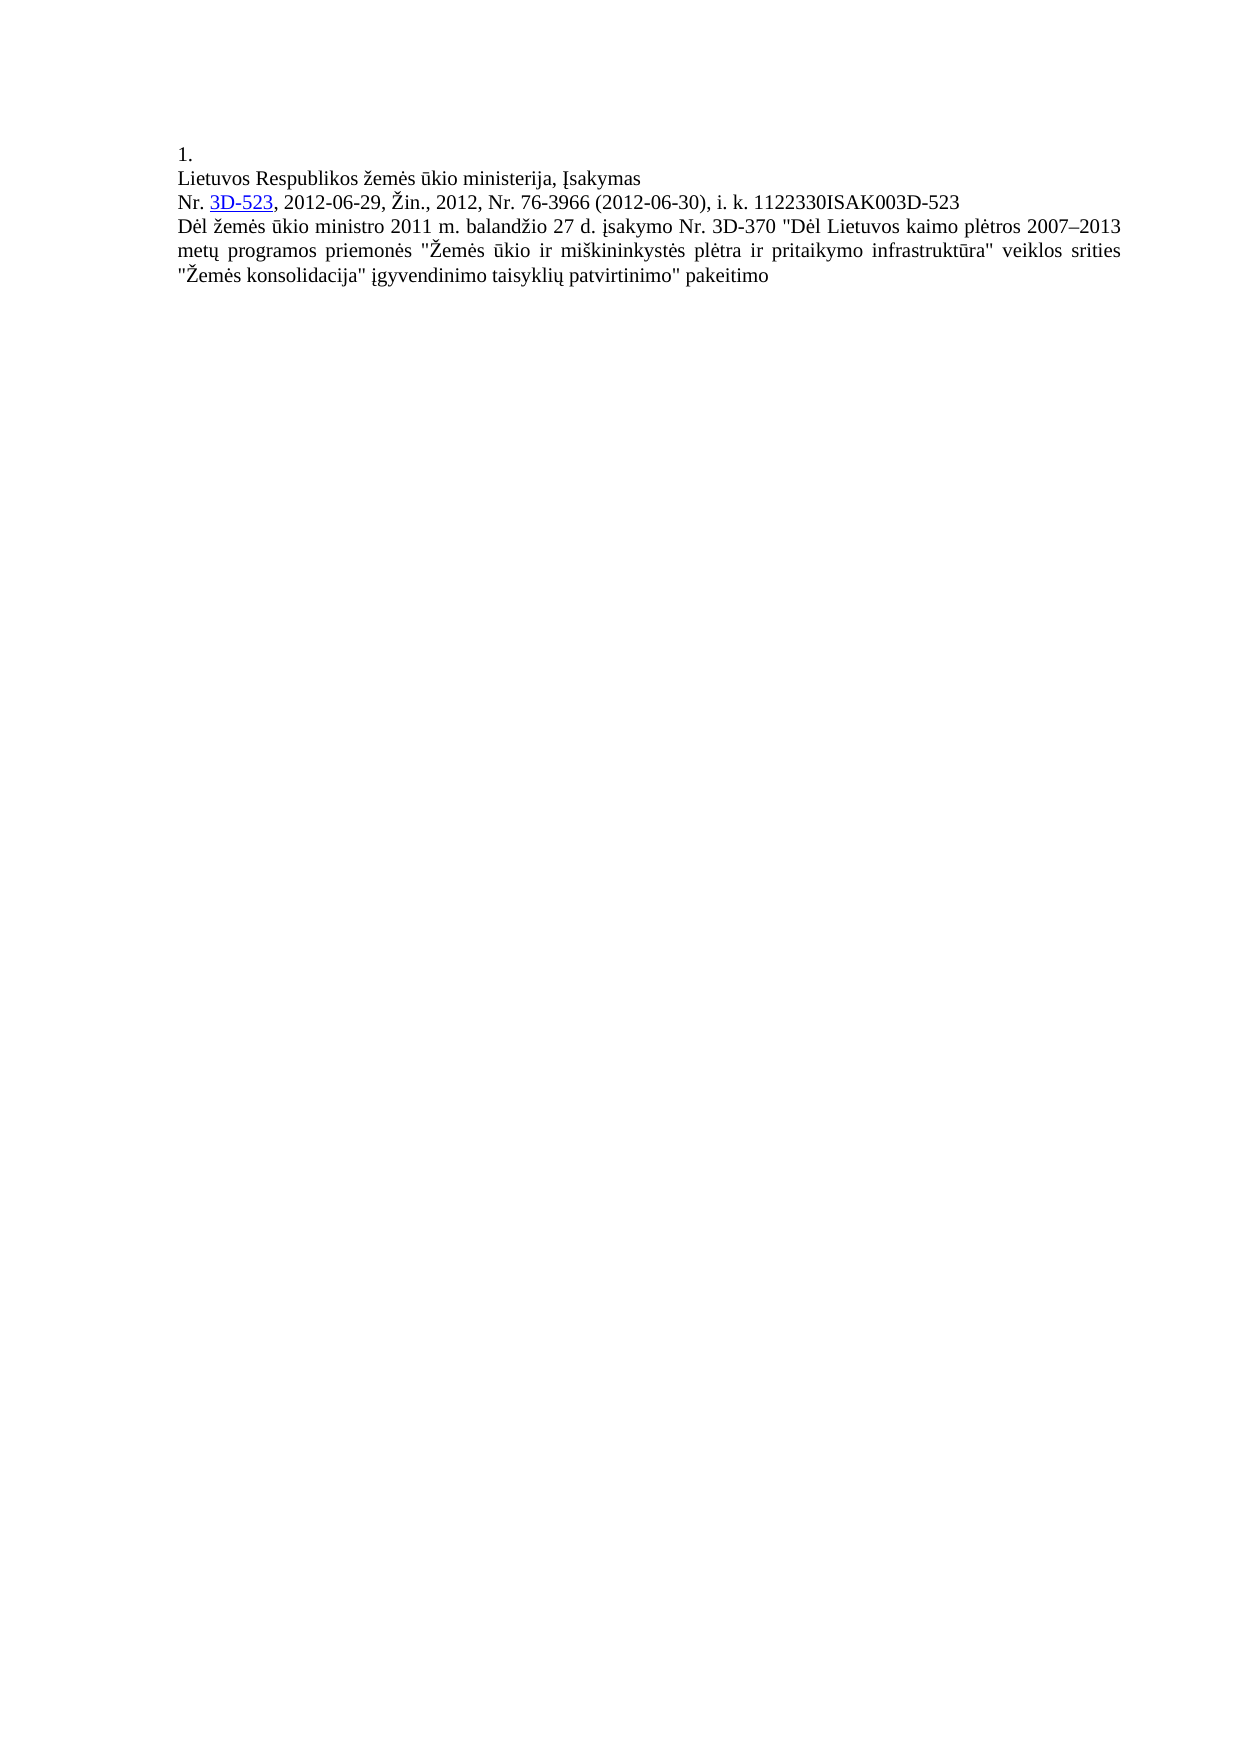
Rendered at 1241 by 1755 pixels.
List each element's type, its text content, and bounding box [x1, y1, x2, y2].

text Dėl žemės ūkio ministro 2011 m. balandžio 27 d. įsakymo Nr. 3D-370 "Dėl Lietuvos kaimo plėtros 2007–2013 metų programos priemonės "Žemės ūkio ir miškininkystės plėtra ir pritaikymo infrastruktūra" veiklos srities "Žemės konsolidacija" įgyvendinimo taisyklių patvirtinimo" pakeitimo [177, 214, 1122, 287]
text 1. [177, 142, 1122, 166]
text Lietuvos Respublikos žemės ūkio ministerija, Įsakymas [177, 166, 1122, 190]
text Nr. 3D-523, 2012-06-29, Žin., 2012, Nr. 76-3966 (2012-06-30), i. k. 1122330ISAK003D-523 [177, 190, 1122, 214]
